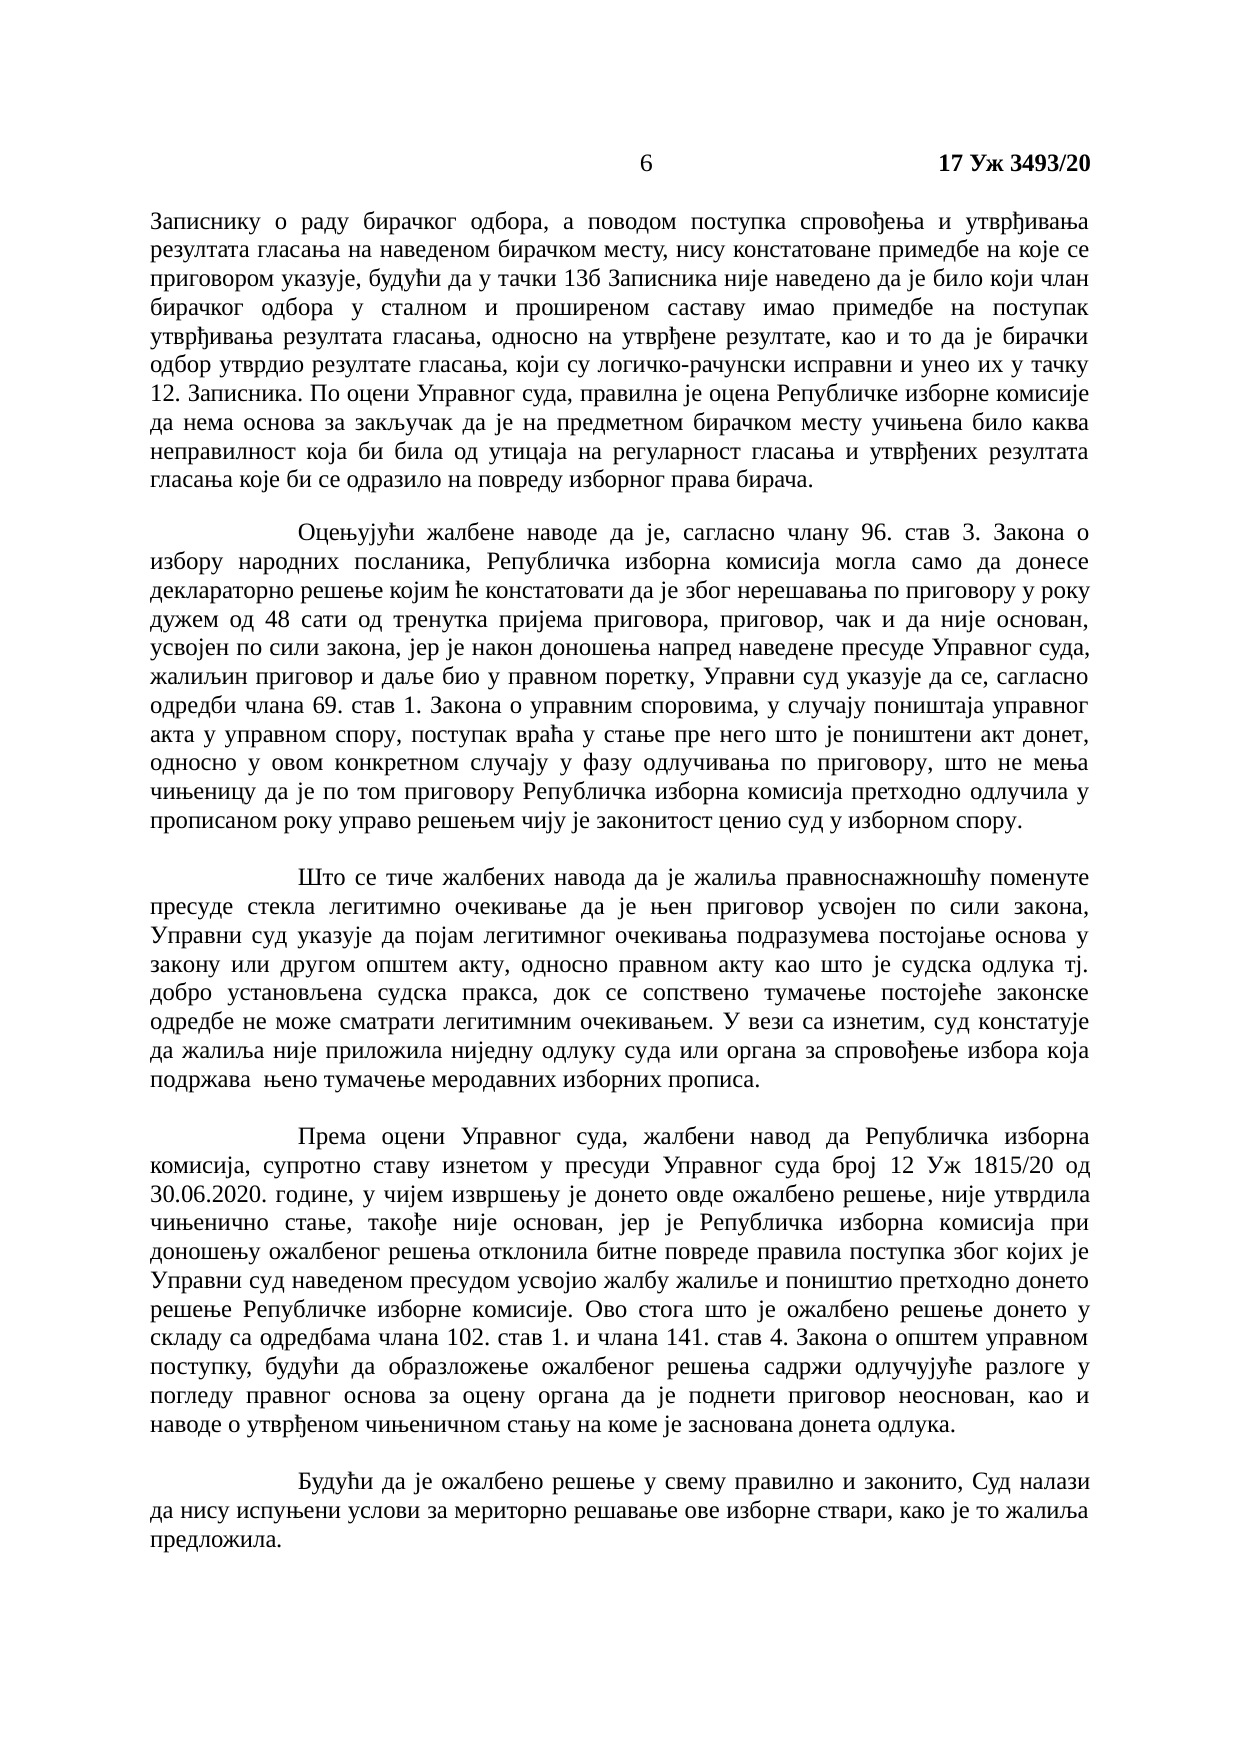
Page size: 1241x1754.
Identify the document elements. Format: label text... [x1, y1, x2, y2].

text Оцењујући жалбене наводе да је, сагласно члану 96. став 3. Закона о избору народних посланика, Републичка изборна комисија могла само да донесе деклараторно решење којим ће констатовати да је због нерешавања по приговору у року дужем од 48 сати од тренутка пријема приговора, приговор, чак и да није основан, усвојен по сили закона, јер је након доношења напред наведене пресуде Управног суда, жалиљин приговор и даље био у правном поретку, Управни суд указује да се, сагласно одредби члана 69. став 1. Закона о управним споровима, у случају поништаја управног акта у управном спору, поступак враћа у стање пре него што је поништени акт донет, односно у овом конкретном случају у фазу одлучивања по приговору, што не мења чињеницу да је по том приговору Републичка изборна комисија претходно одлучила у прописаном року управо решењем чију је законитост ценио суд у изборном спору. [150, 517, 1091, 834]
text Записнику о раду бирачког одбора, а поводом поступка спровођења и утврђивања резултата гласања на наведеном бирачком месту, нису констатоване примедбе на које се приговором указује, будући да у тачки 13б Записника није наведено да је било који члан бирачког одбора у сталном и проширеном саставу имао примедбе на поступак утврђивања резултата гласања, односно на утврђене резултате, као и то да је бирачки одбор утврдио резултате гласања, који су логичко-рачунски исправни и унео их у тачку 12. Записника. По оцени Управног суда, правилна је оцена Републичке изборне комисије да нема основа за закључак да је на предметном бирачком месту учињена било каква неправилност која би била од утицаја на регуларност гласања и утврђених резултата гласања које би се одразило на повреду изборног права бирача. [150, 206, 1091, 493]
text Према оцени Управног суда, жалбени навод да Републичка изборна комисија, супротно ставу изнетом у пресуди Управног суда број 12 Уж 1815/20 од 30.06.2020. године, у чијем извршењу је донето овде ожалбено решење, није утврдила чињенично стање, такође није основан, јер је Републичка изборна комисија при доношењу ожалбеног решења отклонила битне повреде правила поступка због којих је Управни суд наведеном пресудом усвојио жалбу жалиље и поништио претходно донето решење Републичке изборне комисије. Ово стога што је ожалбено решење донето у складу са одредбама члана 102. став 1. и члана 141. став 4. Закона о општем управном поступку, будући да образложење ожалбеног решења садржи одлучујуће разлоге у погледу правног основа за оцену органа да је поднети приговор неоснован, као и наводе о утврђеном чињеничном стању на коме је заснована донета одлука. [150, 1121, 1091, 1437]
text Будући да је ожалбено решење у свему правилно и законито, Суд налази да нису испуњени услови за мериторно решавање ове изборне ствари, како је то жалиља предложила. [150, 1466, 1091, 1552]
text Што се тиче жалбених навода да је жалиља правноснажношћу поменуте пресуде стекла легитимно очекивање да је њен приговор усвојен по сили закона, Управни суд указује да појам легитимног очекивања подразумева постојање основа у закону или другом општем акту, односно правном акту као што је судска одлука тј. добро установљена судска пракса, док се сопствено тумачење постојеће законске одредбе не може сматрати легитимним очекивањем. У вези са изнетим, суд констатује да жалиља није приложила ниједну одлуку суда или органа за спровођење избора која подржава њено тумачење меродавних изборних прописа. [150, 862, 1091, 1092]
